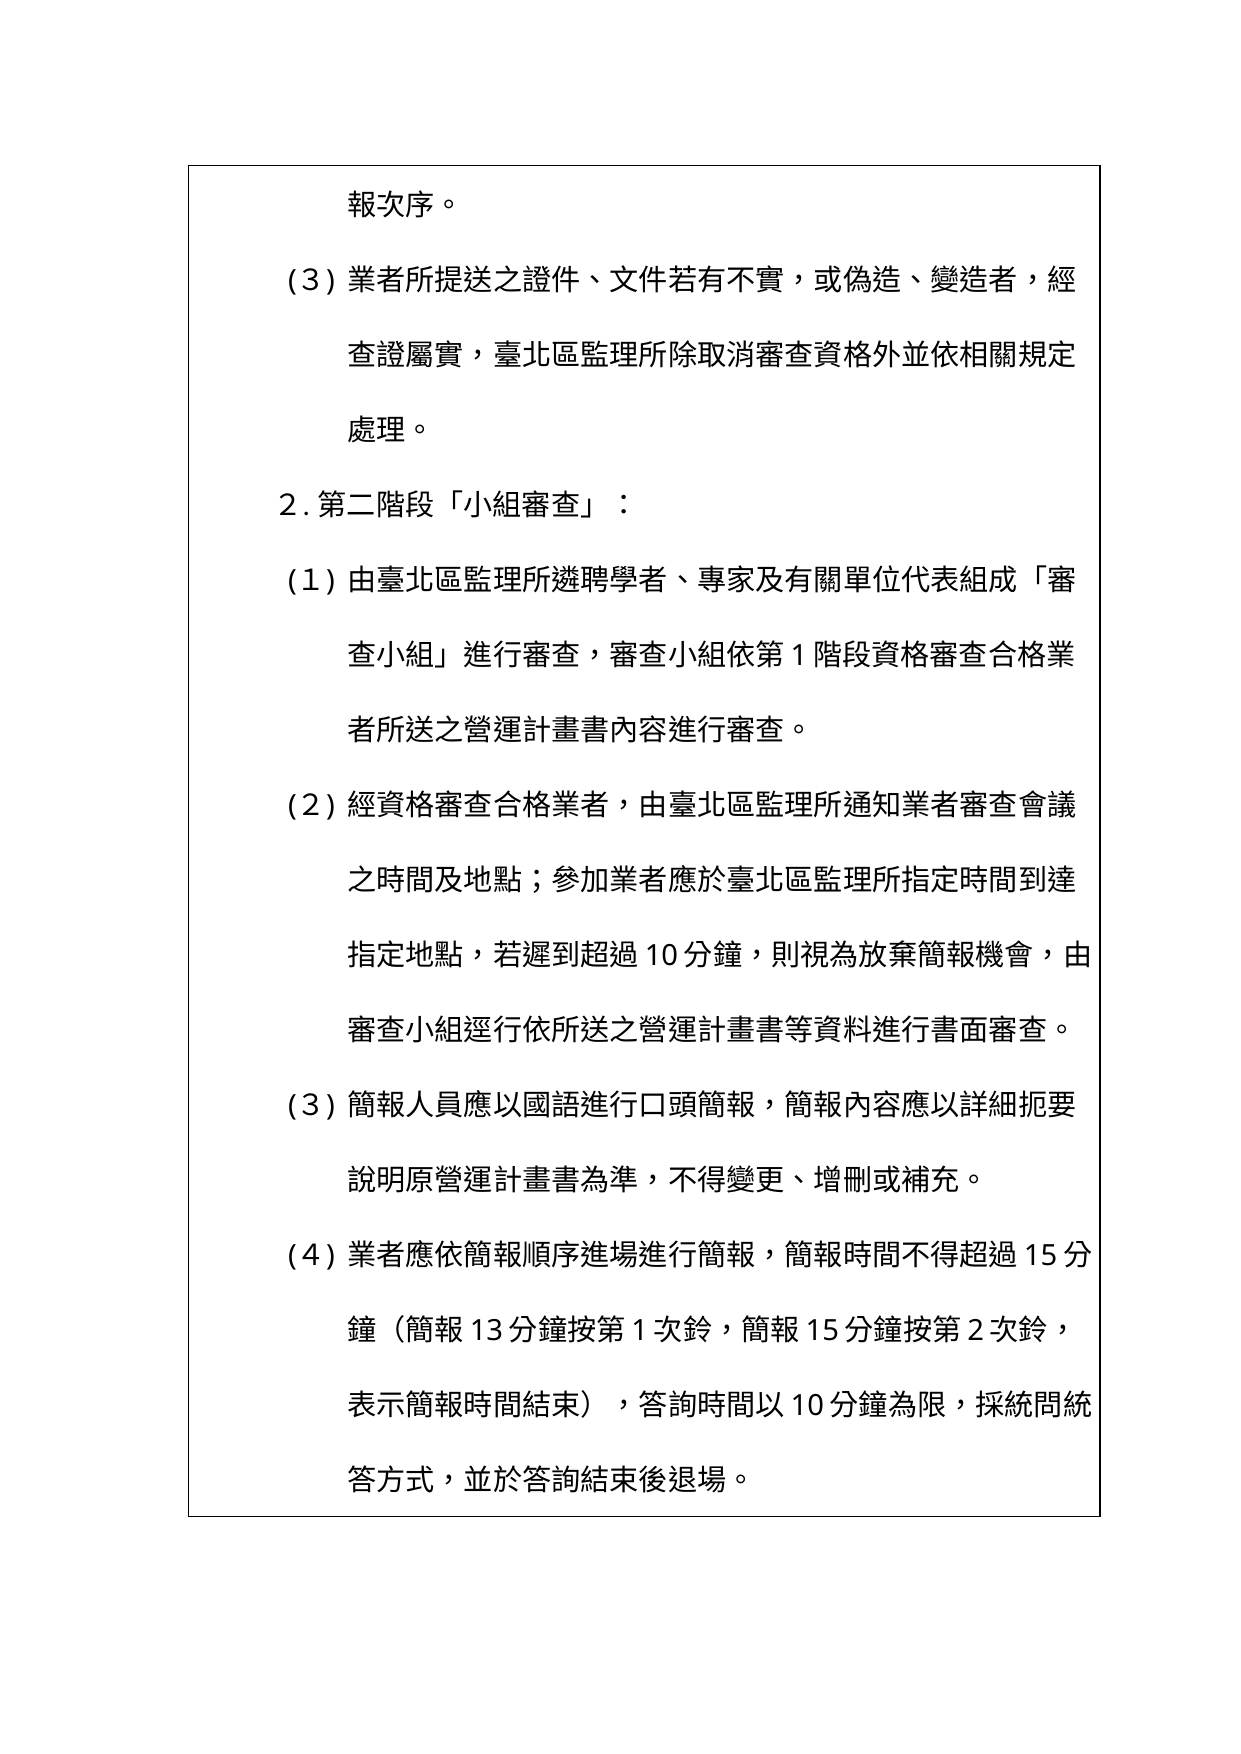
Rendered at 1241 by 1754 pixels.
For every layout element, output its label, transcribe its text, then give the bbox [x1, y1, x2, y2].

table_cell 審查程序： 審查作業：採第一階段「基本資格審查」及第二階段「小組審查」兩階段進行，審查方式如下： 第一階段「資格審查」: 申請籌設業者應依本作業規定第四點第一項之規定，提送相關審查文件及份數，宜蘭縣地區(宜蘭監理站)、花蓮縣地區(花蓮監理站)進行資格審查(必要時得請業者提供文件正本以利查驗)。 第一階段資格審查若發現業者之資格不符，不得參加第二階段小組審查作業。通過第一階段資格審查之業者，以臺北區監理所收受投標文件之編號順序決定第二階段業者簡報次序。 業者所提送之證件、文件若有不實，或偽造、變造者，經查證屬實，臺北區監理所除取消審查資格外並依相關規定處理。 第二階段「小組審查」： 由臺北區監理所遴聘學者、專家及有關單位代表組成「審查小組」進行審查，審查小組依第1階段資格審查合格業者所送之營運計畫書內容進行審查。 經資格審查合格業者，由臺北區監理所通知業者審查會議之時間及地點；參加業者應於臺北區監理所指定時間到達指定地點，若遲到超過10分鐘，則視為放棄簡報機會，由審查小組逕行依所送之營運計畫書等資料進行書面審查。 簡報人員應以國語進行口頭簡報，簡報內容應以詳細扼要說明原營運計畫書為準，不得變更、增刪或補充。 業者應依簡報順序進場進行簡報，簡報時間不得超過15分鐘（簡報13分鐘按第1次鈴，簡報15分鐘按第2次鈴，表示簡報時間結束），答詢時間以10分鐘為限，採統問統答方式，並於答詢結束後退場。 審查小組所做各項決議，及業者於審查會議所做各項承諾，視為營運計畫書之一部分，均應於核定籌備期限內完成，但部分項目已特別敘明並經審查小組會議同意者，不在此限。 [189, 166, 1099, 1516]
